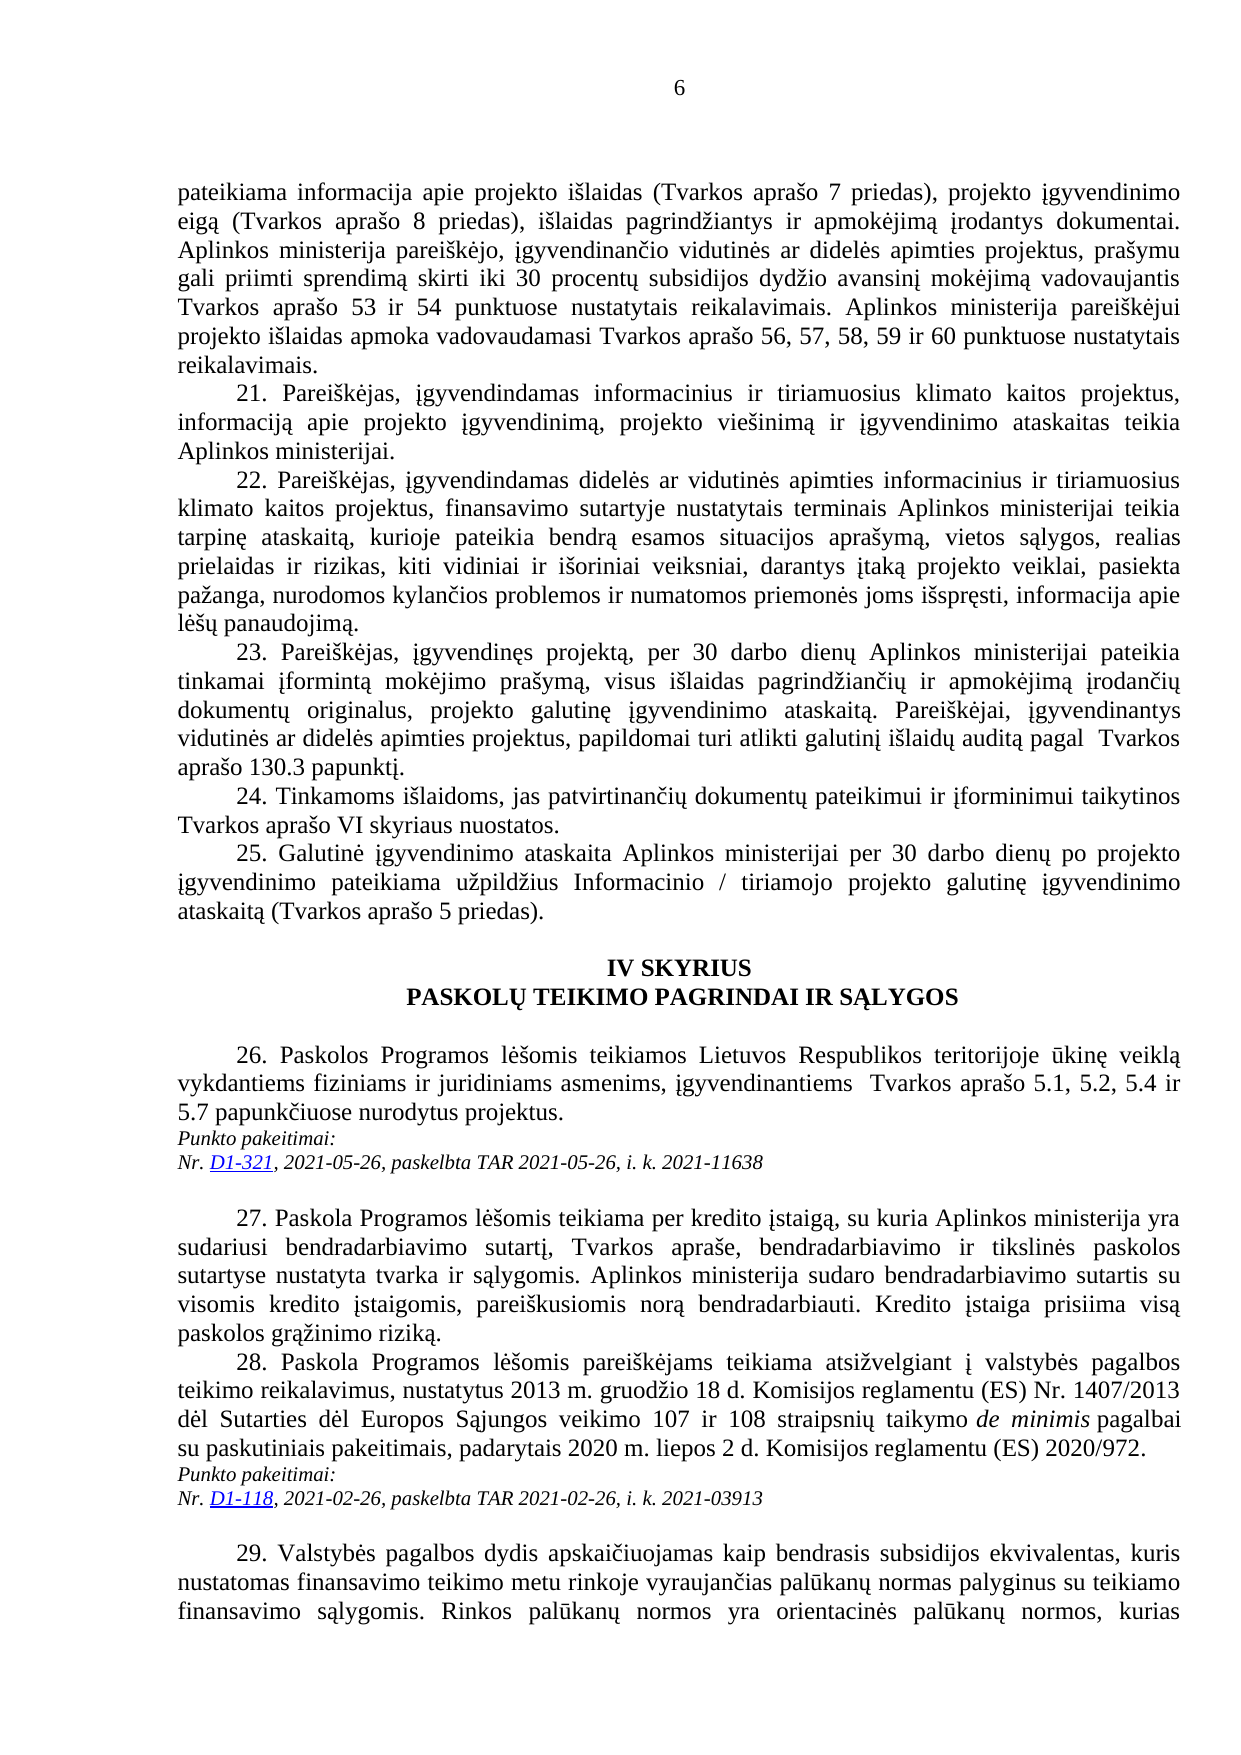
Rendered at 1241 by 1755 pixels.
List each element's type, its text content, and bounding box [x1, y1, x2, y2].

text 22. Pareiškėjas, įgyvendindamas didelės ar vidutinės apimties informacinius ir tiriamuosius klimato kaitos projektus, finansavimo sutartyje nustatytais terminais Aplinkos ministerijai teikia tarpinę ataskaitą, kurioje pateikia bendrą esamos situacijos aprašymą, vietos sąlygos, realias prielaidas ir rizikas, kiti vidiniai ir išoriniai veiksniai, darantys įtaką projekto veiklai, pasiekta pažanga, nurodomos kylančios problemos ir numatomos priemonės joms išspręsti, informacija apie lėšų panaudojimą. [177, 465, 1181, 637]
text Nr. D1-118, 2021-02-26, paskelbta TAR 2021-02-26, i. k. 2021-03913 [177, 1486, 1181, 1510]
text 21. Pareiškėjas, įgyvendindamas informacinius ir tiriamuosius klimato kaitos projektus, informaciją apie projekto įgyvendinimą, projekto viešinimą ir įgyvendinimo ataskaitas teikia Aplinkos ministerijai. [177, 378, 1181, 465]
text 29. Valstybės pagalbos dydis apskaičiuojamas kaip bendrasis subsidijos ekvivalentas, kuris nustatomas finansavimo teikimo metu rinkoje vyraujančias palūkanų normas palyginus su teikiamo finansavimo sąlygomis. Rinkos palūkanų normos yra orientacinės palūkanų normos, kurias [177, 1538, 1181, 1625]
text 25. Galutinė įgyvendinimo ataskaita Aplinkos ministerijai per 30 darbo dienų po projekto įgyvendinimo pateikiama užpildžius Informacinio / tiriamojo projekto galutinę įgyvendinimo ataskaitą (Tvarkos aprašo 5 priedas). [177, 838, 1181, 925]
text Nr. D1-321, 2021-05-26, paskelbta TAR 2021-05-26, i. k. 2021-11638 [177, 1150, 1181, 1174]
text 23. Pareiškėjas, įgyvendinęs projektą, per 30 darbo dienų Aplinkos ministerijai pateikia tinkamai įformintą mokėjimo prašymą, visus išlaidas pagrindžiančių ir apmokėjimą įrodančių dokumentų originalus, projekto galutinę įgyvendinimo ataskaitą. Pareiškėjai, įgyvendinantys vidutinės ar didelės apimties projektus, papildomai turi atlikti galutinį išlaidų auditą pagal Tvarkos aprašo 130.3 papunktį. [177, 637, 1181, 781]
text PASKOLŲ TEIKIMO PAGRINDAI IR SĄLYGOS [177, 982, 1181, 1011]
text pateikiama informacija apie projekto išlaidas (Tvarkos aprašo 7 priedas), projekto įgyvendinimo eigą (Tvarkos aprašo 8 priedas), išlaidas pagrindžiantys ir apmokėjimą įrodantys dokumentai. Aplinkos ministerija pareiškėjo, įgyvendinančio vidutinės ar didelės apimties projektus, prašymu gali priimti sprendimą skirti iki 30 procentų subsidijos dydžio avansinį mokėjimą vadovaujantis Tvarkos aprašo 53 ir 54 punktuose nustatytais reikalavimais. Aplinkos ministerija pareiškėjui projekto išlaidas apmoka vadovaudamasi Tvarkos aprašo 56, 57, 58, 59 ir 60 punktuose nustatytais reikalavimais. [177, 177, 1181, 378]
text 24. Tinkamoms išlaidoms, jas patvirtinančių dokumentų pateikimui ir įforminimui taikytinos Tvarkos aprašo VI skyriaus nuostatos. [177, 781, 1181, 838]
text Punkto pakeitimai: [177, 1462, 1181, 1486]
text 27. Paskola Programos lėšomis teikiama per kredito įstaigą, su kuria Aplinkos ministerija yra sudariusi bendradarbiavimo sutartį, Tvarkos apraše, bendradarbiavimo ir tikslinės paskolos sutartyse nustatyta tvarka ir sąlygomis. Aplinkos ministerija sudaro bendradarbiavimo sutartis su visomis kredito įstaigomis, pareiškusiomis norą bendradarbiauti. Kredito įstaiga prisiima visą paskolos grąžinimo riziką. [177, 1203, 1181, 1347]
text IV SKYRIUS [177, 953, 1181, 982]
text 28. Paskola Programos lėšomis pareiškėjams teikiama atsižvelgiant į valstybės pagalbos teikimo reikalavimus, nustatytus 2013 m. gruodžio 18 d. Komisijos reglamentu (ES) Nr. 1407/2013 dėl Sutarties dėl Europos Sąjungos veikimo 107 ir 108 straipsnių taikymo de minimis pagalbai su paskutiniais pakeitimais, padarytais 2020 m. liepos 2 d. Komisijos reglamentu (ES) 2020/972. [177, 1347, 1181, 1462]
text Punkto pakeitimai: [177, 1126, 1181, 1150]
text 26. Paskolos Programos lėšomis teikiamos Lietuvos Respublikos teritorijoje ūkinę veiklą vykdantiems fiziniams ir juridiniams asmenims, įgyvendinantiems Tvarkos aprašo 5.1, 5.2, 5.4 ir 5.7 papunkčiuose nurodytus projektus. [177, 1040, 1181, 1126]
